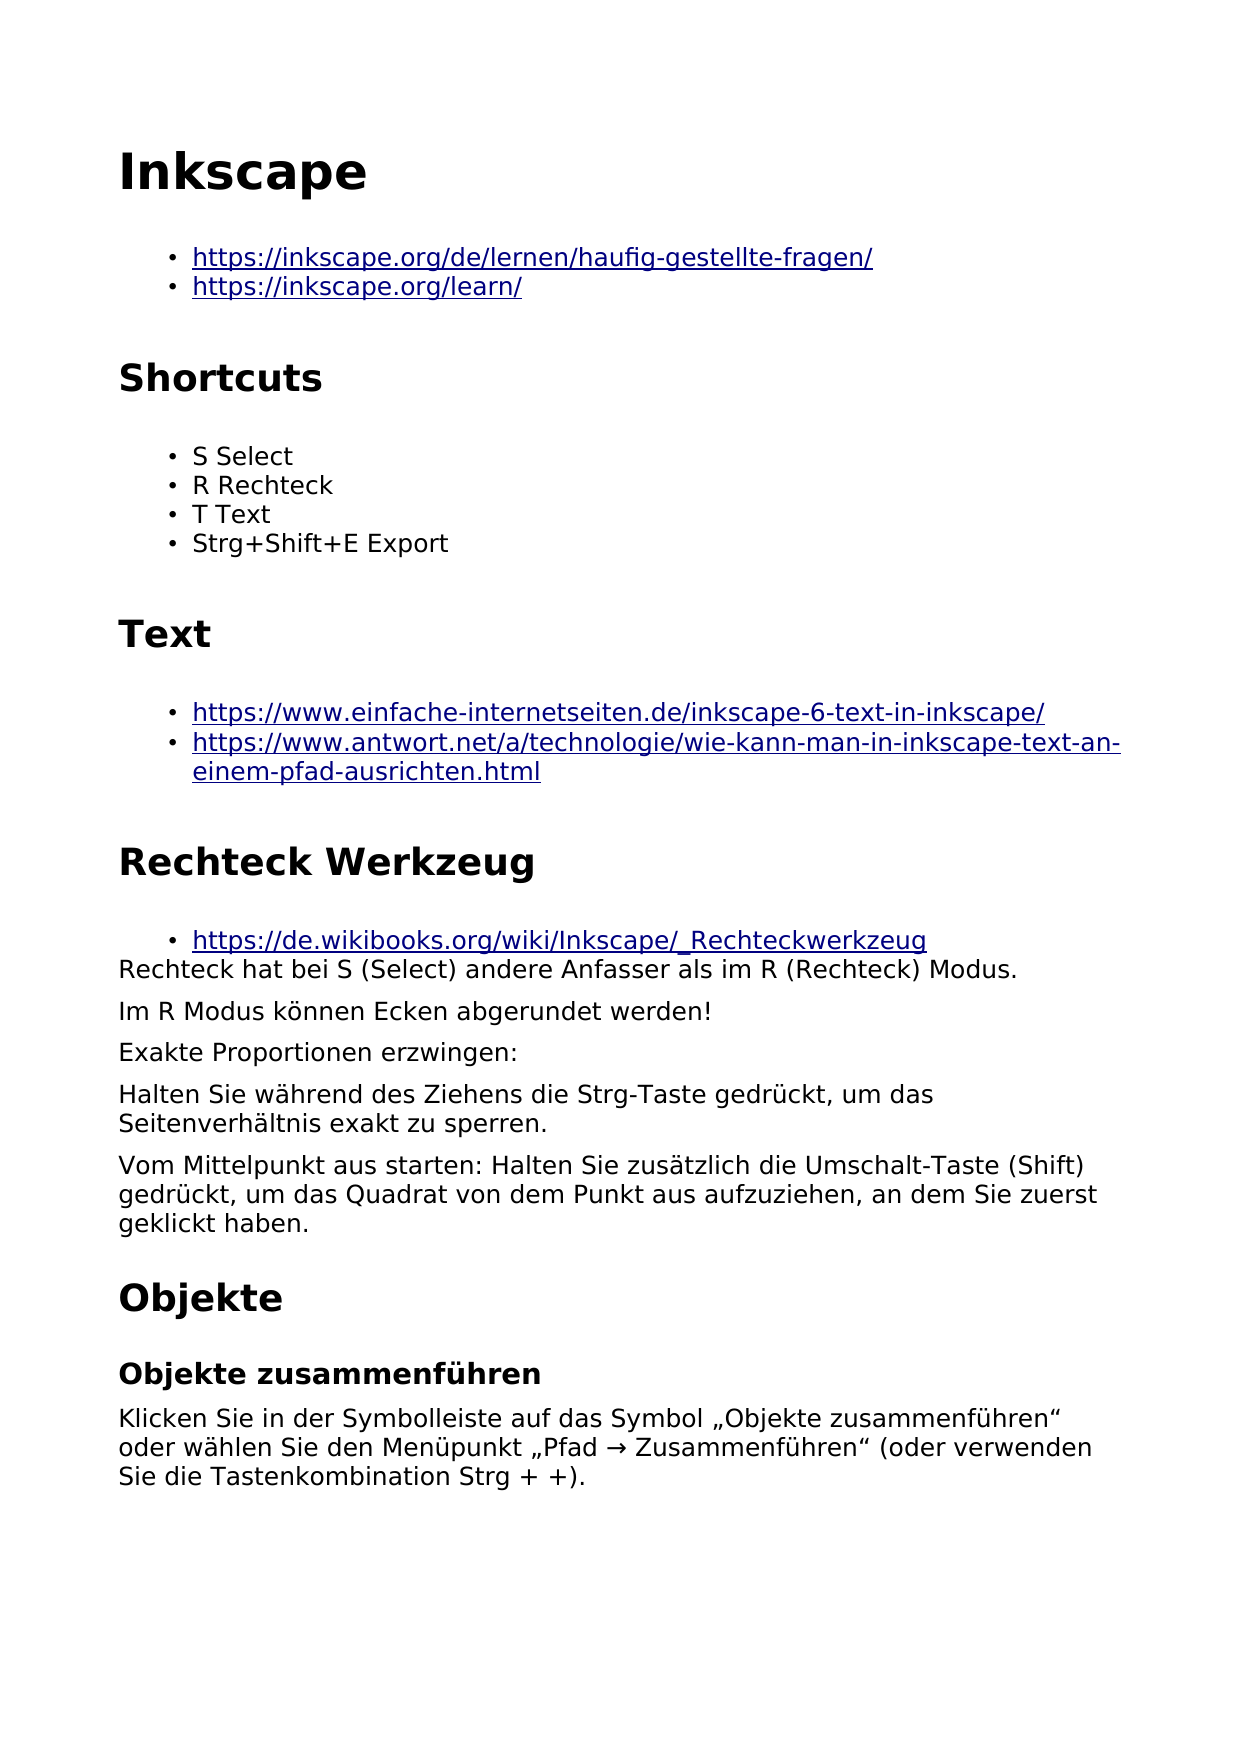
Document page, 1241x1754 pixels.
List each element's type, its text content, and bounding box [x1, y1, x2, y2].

text Rechteck hat bei S (Select) andere Anfasser als im R (Rechteck) Modus. [118, 955, 1122, 984]
list https://inkscape.org/learn/ [177, 272, 1122, 302]
text Halten Sie während des Ziehens die Strg-Taste gedrückt, um das Seitenverhältnis exakt zu sperren. [118, 1080, 1122, 1139]
subtitle Shortcuts [118, 356, 1122, 400]
list T Text [177, 500, 1122, 529]
subtitle Text [118, 613, 1122, 657]
list https://www.antwort.net/a/technologie/wie-kann-man-in-inkscape-text-an-einem-pfad-ausrichten.html [177, 728, 1122, 786]
subtitle Objekte zusammenführen [118, 1357, 1122, 1391]
subtitle Rechteck Werkzeug [118, 841, 1122, 884]
text Exakte Proportionen erzwingen: [118, 1039, 1122, 1068]
text Klicken Sie in der Symbolleiste auf das Symbol „Objekte zusammenführen“ oder wählen Sie den Menüpunkt „Pfad → Zusammenführen“ (oder verwenden Sie die Tastenkombination Strg + +). [118, 1404, 1122, 1491]
subtitle Objekte [118, 1276, 1122, 1320]
list https://www.einfache-internetseiten.de/inkscape-6-text-in-inkscape/ [177, 698, 1122, 728]
list https://de.wikibooks.org/wiki/Inkscape/_Rechteckwerkzeug [177, 926, 1122, 955]
list S Select [177, 442, 1122, 471]
text Vom Mittelpunkt aus starten: Halten Sie zusätzlich die Umschalt-Taste (Shift) gedrückt, um das Quadrat von dem Punkt aus aufzuziehen, an dem Sie zuerst geklickt haben. [118, 1151, 1122, 1239]
list https://inkscape.org/de/lernen/haufig-gestellte-fragen/ [177, 243, 1122, 272]
list Strg+Shift+E Export [177, 529, 1122, 558]
text Im R Modus können Ecken abgerundet werden! [118, 997, 1122, 1026]
list R Rechteck [177, 471, 1122, 500]
subtitle Inkscape [118, 143, 1122, 201]
